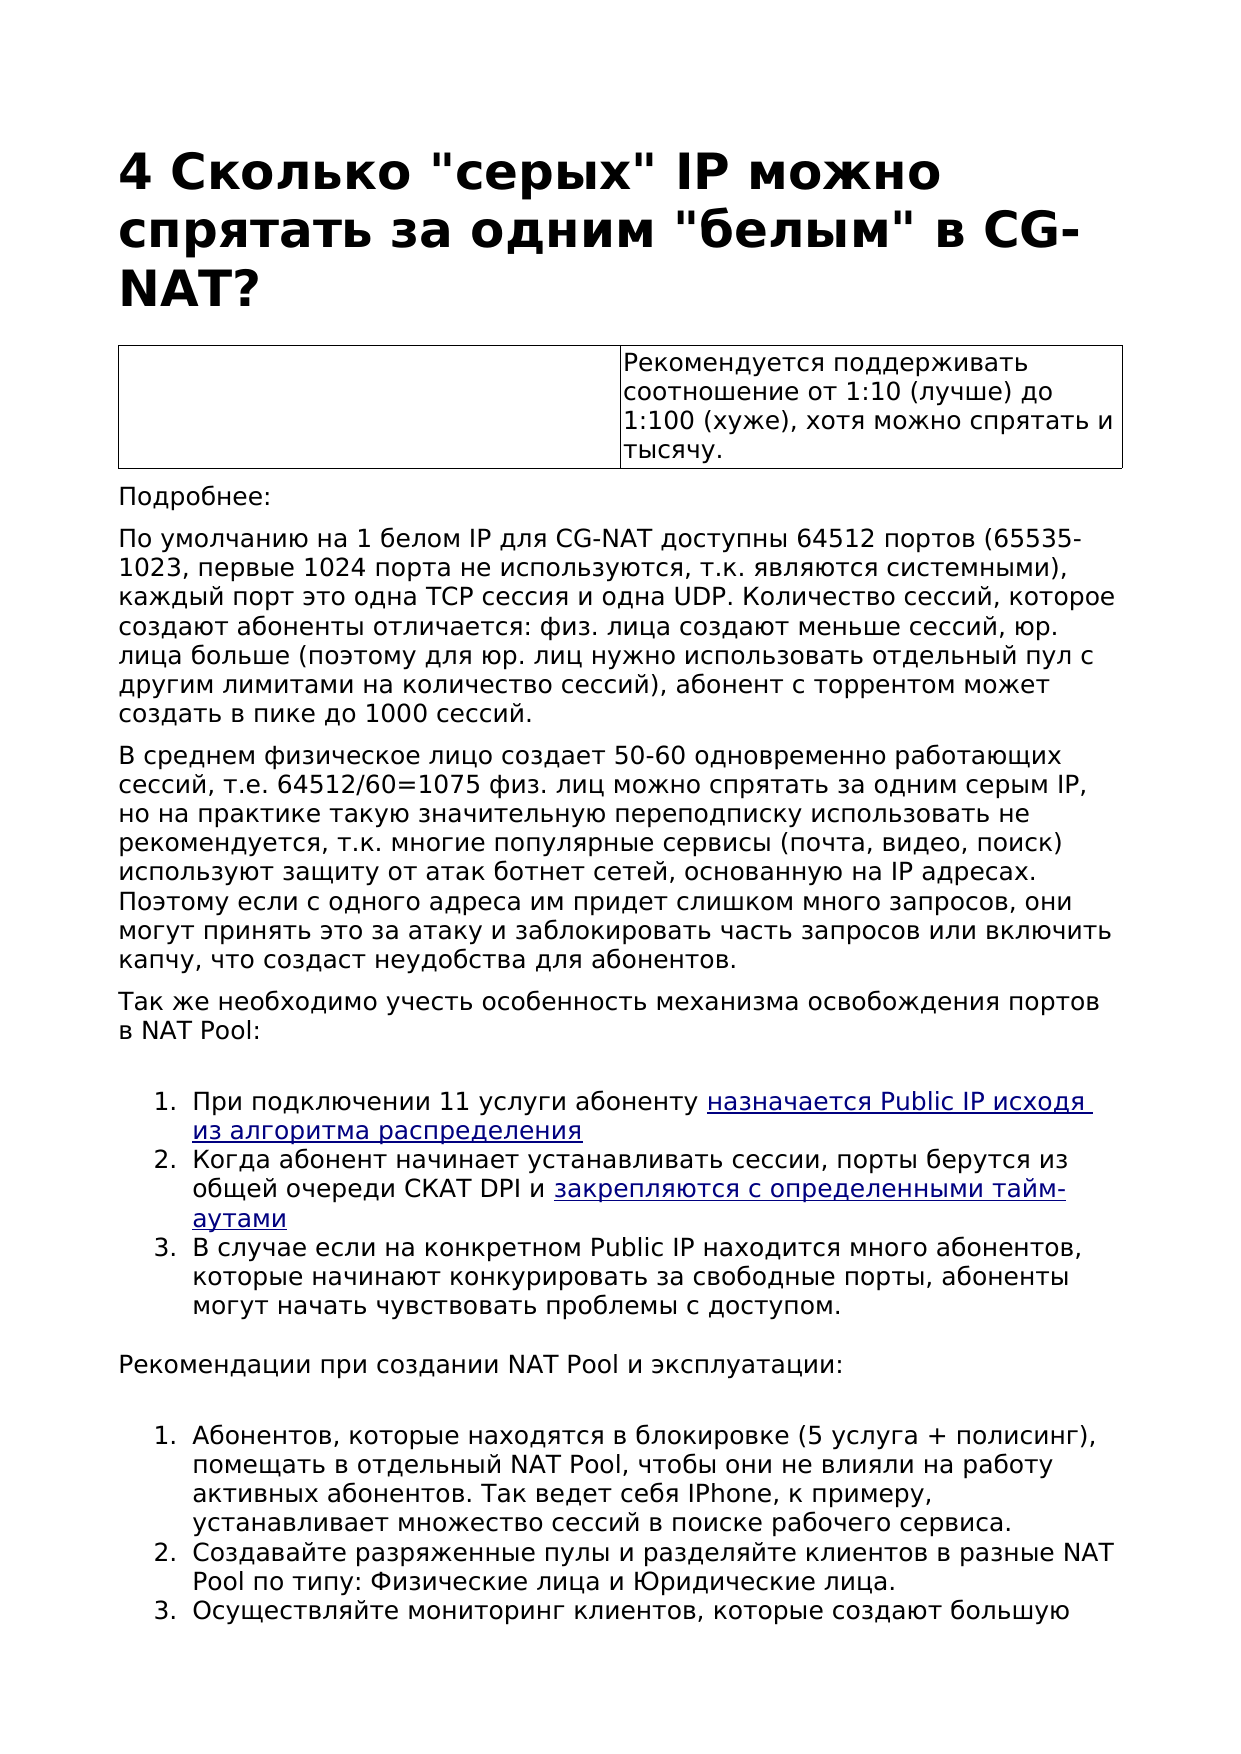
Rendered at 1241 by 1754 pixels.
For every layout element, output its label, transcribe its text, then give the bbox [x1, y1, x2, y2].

list В случае если на конкретном Public IP находится много абонентов, которые начинают конкурировать за свободные порты, абоненты могут начать чувствовать проблемы с доступом. [177, 1233, 1122, 1320]
text В среднем физическое лицо создает 50-60 одновременно работающих сессий, т.е. 64512/60=1075 физ. лиц можно спрятать за одним серым IP, но на практике такую значительную переподписку использовать не рекомендуется, т.к. многие популярные сервисы (почта, видео, поиск) используют защиту от атак ботнет сетей, основанную на IP адресах. Поэтому если с одного адреса им придет слишком много запросов, они могут принять это за атаку и заблокировать часть запросов или включить капчу, что создаст неудобства для абонентов. [118, 741, 1122, 974]
text Рекомендации при создании NAT Pool и эксплуатации: [118, 1350, 1122, 1379]
table_header Рекомендуется поддерживать соотношение от 1:10 (лучше) до 1:100 (хуже), хотя можно спрятать и тысячу. [621, 346, 1122, 468]
subtitle 4 Сколько "серых" IP можно спрятать за одним "белым" в CG-NAT? [118, 143, 1122, 318]
list При подключении 11 услуги абоненту назначается Public IP исходя из алгоритма распределения [177, 1087, 1122, 1145]
table_header [119, 346, 620, 468]
text По умолчанию на 1 белом IP для CG-NAT доступны 64512 портов (65535-1023, первые 1024 порта не используются, т.к. являются системными), каждый порт это одна TCP сессия и одна UDP. Количество сессий, которое создают абоненты отличается: физ. лица создают меньше сессий, юр. лица больше (поэтому для юр. лиц нужно использовать отдельный пул с другим лимитами на количество сессий), абонент с торрентом может создать в пике до 1000 сессий. [118, 524, 1122, 728]
text Так же необходимо учесть особенность механизма освобождения портов в NAT Pool: [118, 987, 1122, 1045]
list Когда абонент начинает устанавливать сессии, порты берутся из общей очереди СКАТ DPI и закрепляются с определенными тайм-аутами [177, 1145, 1122, 1233]
list Создавайте разряженные пулы и разделяйте клиентов в разные NAT Pool по типу: Физические лица и Юридические лица. [177, 1538, 1122, 1596]
text Подробнее: [118, 483, 1122, 512]
list Осуществляйте мониторинг клиентов, которые создают большую [177, 1596, 1122, 1625]
list Абонентов, которые находятся в блокировке (5 услуга + полисинг), помещать в отдельный NAT Pool, чтобы они не влияли на работу активных абонентов. Так ведет себя IPhone, к примеру, устанавливает множество сессий в поиске рабочего сервиса. [177, 1421, 1122, 1538]
